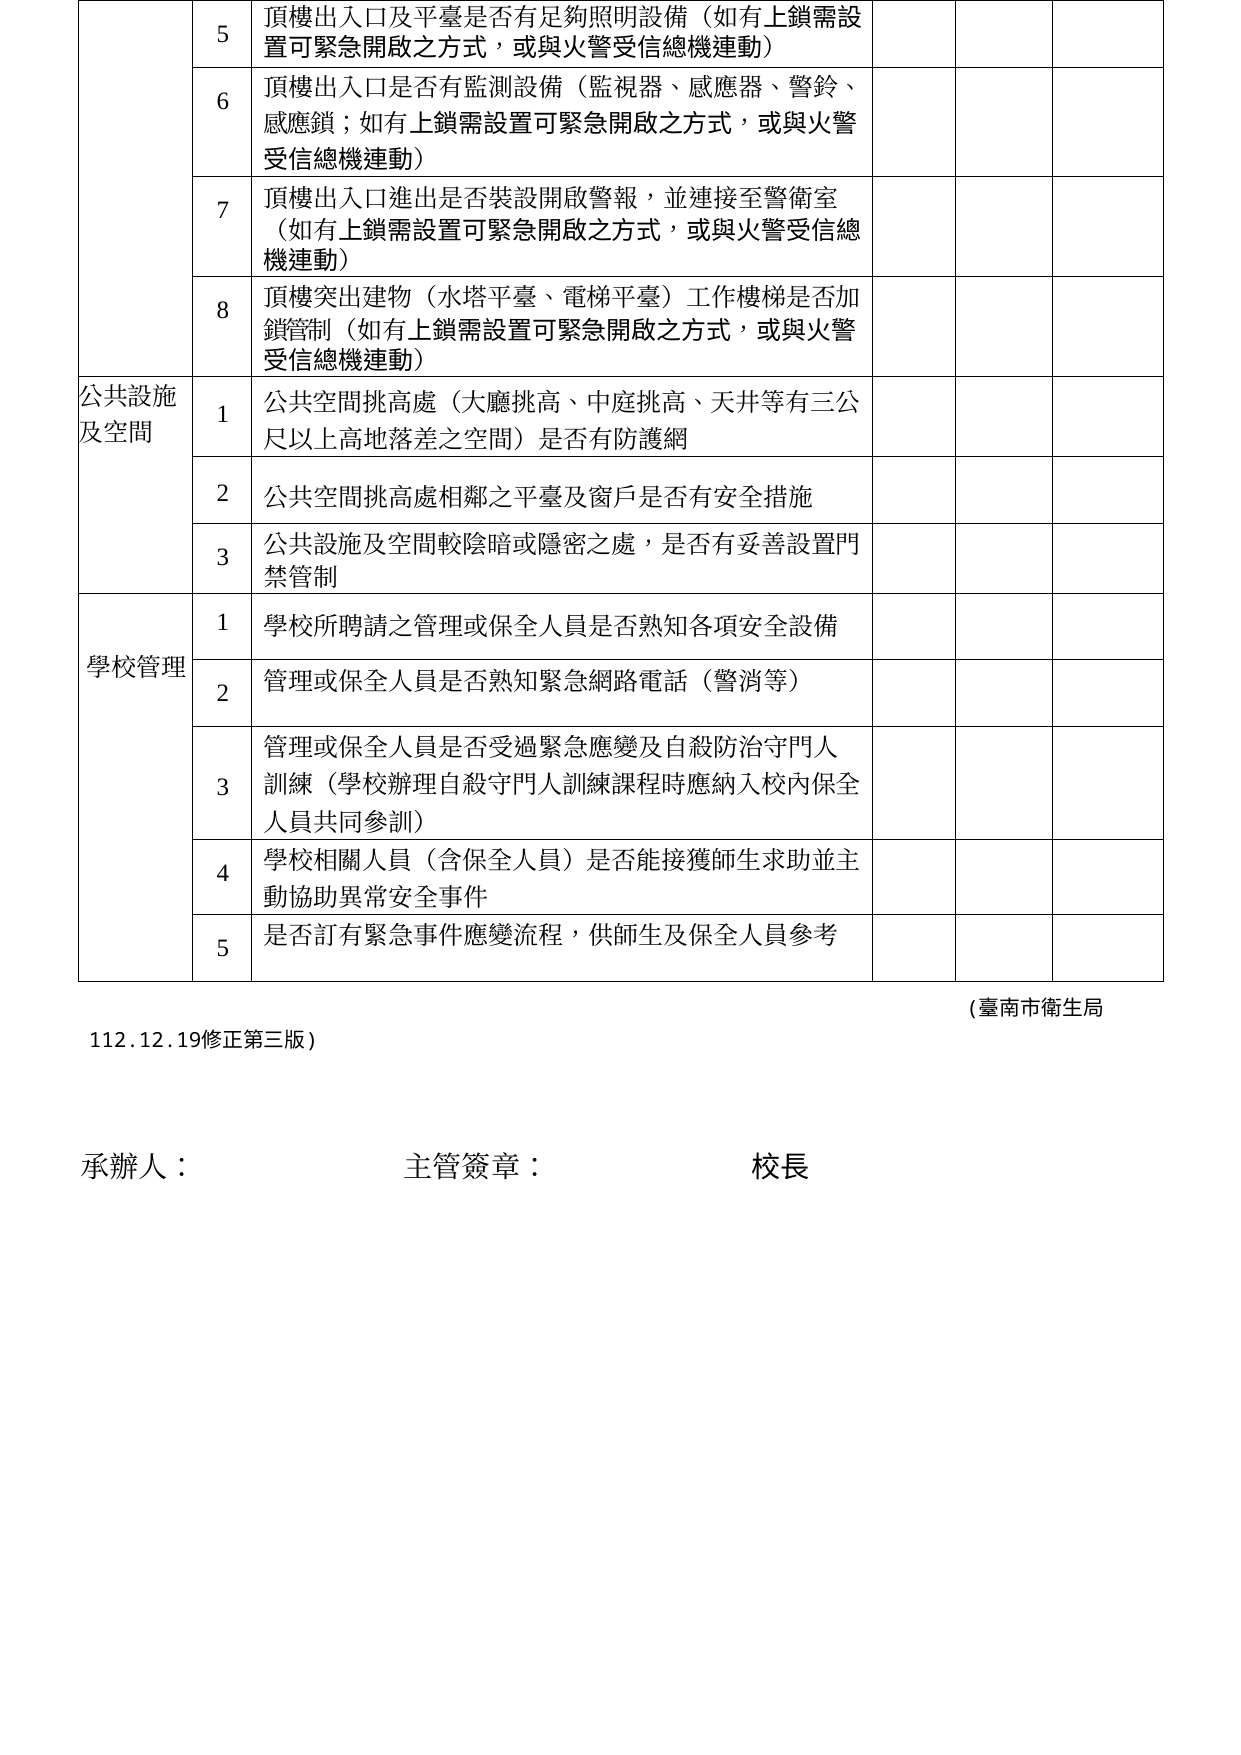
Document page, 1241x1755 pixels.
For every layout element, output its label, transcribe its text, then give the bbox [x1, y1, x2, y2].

text 承辦人： 主管簽章： 校長 [64, 1144, 1152, 1186]
table_cell [873, 840, 955, 914]
table_cell 1 [193, 377, 251, 456]
table_cell [873, 277, 955, 376]
table_cell [956, 524, 1052, 592]
table_cell [956, 457, 1052, 523]
table_cell [1053, 915, 1163, 981]
table_cell 頂樓出入口進出是否裝設開啟警報，並連接至警衛室 （如有上鎖需設置可緊急開啟之方式，或與火警受信總機連動） [252, 177, 872, 276]
table_cell [956, 377, 1052, 456]
table_cell 頂樓突出建物（水塔平臺、電梯平臺）工作樓梯是否加 鎖管制（如有上鎖需設置可緊急開啟之方式，或與火警受信總機連動） [252, 277, 872, 376]
table_cell 5 [193, 915, 251, 981]
text (臺南市衛生局112.12.19修正第三版) [89, 989, 1152, 1053]
table_cell 3 [193, 524, 251, 592]
table_cell [873, 915, 955, 981]
table_cell [956, 1, 1052, 67]
table_cell [1053, 177, 1163, 276]
table_cell [873, 1, 955, 67]
table_cell [1053, 727, 1163, 839]
table_cell [956, 915, 1052, 981]
table_cell [873, 594, 955, 659]
table_cell 公共空間挑高處相鄰之平臺及窗戶是否有安全措施 [252, 457, 872, 523]
table_cell [1053, 1, 1163, 67]
table_cell [873, 68, 955, 176]
table_cell 公共設施及空間 [79, 377, 192, 592]
table_cell 2 [193, 457, 251, 523]
table_cell [1053, 594, 1163, 659]
table_cell [1053, 377, 1163, 456]
table_cell [1053, 277, 1163, 376]
table_cell [1053, 840, 1163, 914]
table_cell [956, 727, 1052, 839]
table_cell [1053, 68, 1163, 176]
table_cell [873, 524, 955, 592]
table_cell [956, 277, 1052, 376]
table_cell [1053, 457, 1163, 523]
table_cell [956, 594, 1052, 659]
table_cell 3 [193, 727, 251, 839]
table_cell [1053, 524, 1163, 592]
table_cell [873, 377, 955, 456]
table_cell 2 [193, 660, 251, 726]
table_cell [79, 1, 192, 376]
table_cell 8 [193, 277, 251, 376]
table_cell [956, 68, 1052, 176]
table_cell 頂樓出入口是否有監測設備（監視器、感應器、警鈴、感應鎖；如有上鎖需設置可緊急開啟之方式，或與火警受信總機連動） [252, 68, 872, 176]
table_cell 管理或保全人員是否熟知緊急網路電話（警消等） [252, 660, 872, 726]
table_cell 學校管理 [79, 594, 192, 981]
table_cell 學校所聘請之管理或保全人員是否熟知各項安全設備 [252, 594, 872, 659]
table_cell [956, 177, 1052, 276]
table_cell 1 [193, 594, 251, 659]
table_cell 頂樓出入口及平臺是否有足夠照明設備（如有上鎖需設置可緊急開啟之方式，或與火警受信總機連動） [252, 1, 872, 67]
table_cell 5 [193, 1, 251, 67]
table_cell [873, 727, 955, 839]
table_cell 管理或保全人員是否受過緊急應變及自殺防治守門人訓練（學校辦理自殺守門人訓練課程時應納入校內保全 人員共同參訓） [252, 727, 872, 839]
table_cell [873, 177, 955, 276]
table_cell [873, 457, 955, 523]
table_cell 7 [193, 177, 251, 276]
table_cell [1053, 660, 1163, 726]
table_cell 公共設施及空間較陰暗或隱密之處，是否有妥善設置門 禁管制 [252, 524, 872, 592]
table_cell 6 [193, 68, 251, 176]
table_cell 學校相關人員（含保全人員）是否能接獲師生求助並主 動協助異常安全事件 [252, 840, 872, 914]
table_cell 是否訂有緊急事件應變流程，供師生及保全人員參考 [252, 915, 872, 981]
table_cell 4 [193, 840, 251, 914]
table_cell [956, 840, 1052, 914]
table_cell [956, 660, 1052, 726]
table_cell 公共空間挑高處（大廳挑高、中庭挑高、天井等有三公尺以上高地落差之空間）是否有防護網 [252, 377, 872, 456]
table_cell [873, 660, 955, 726]
